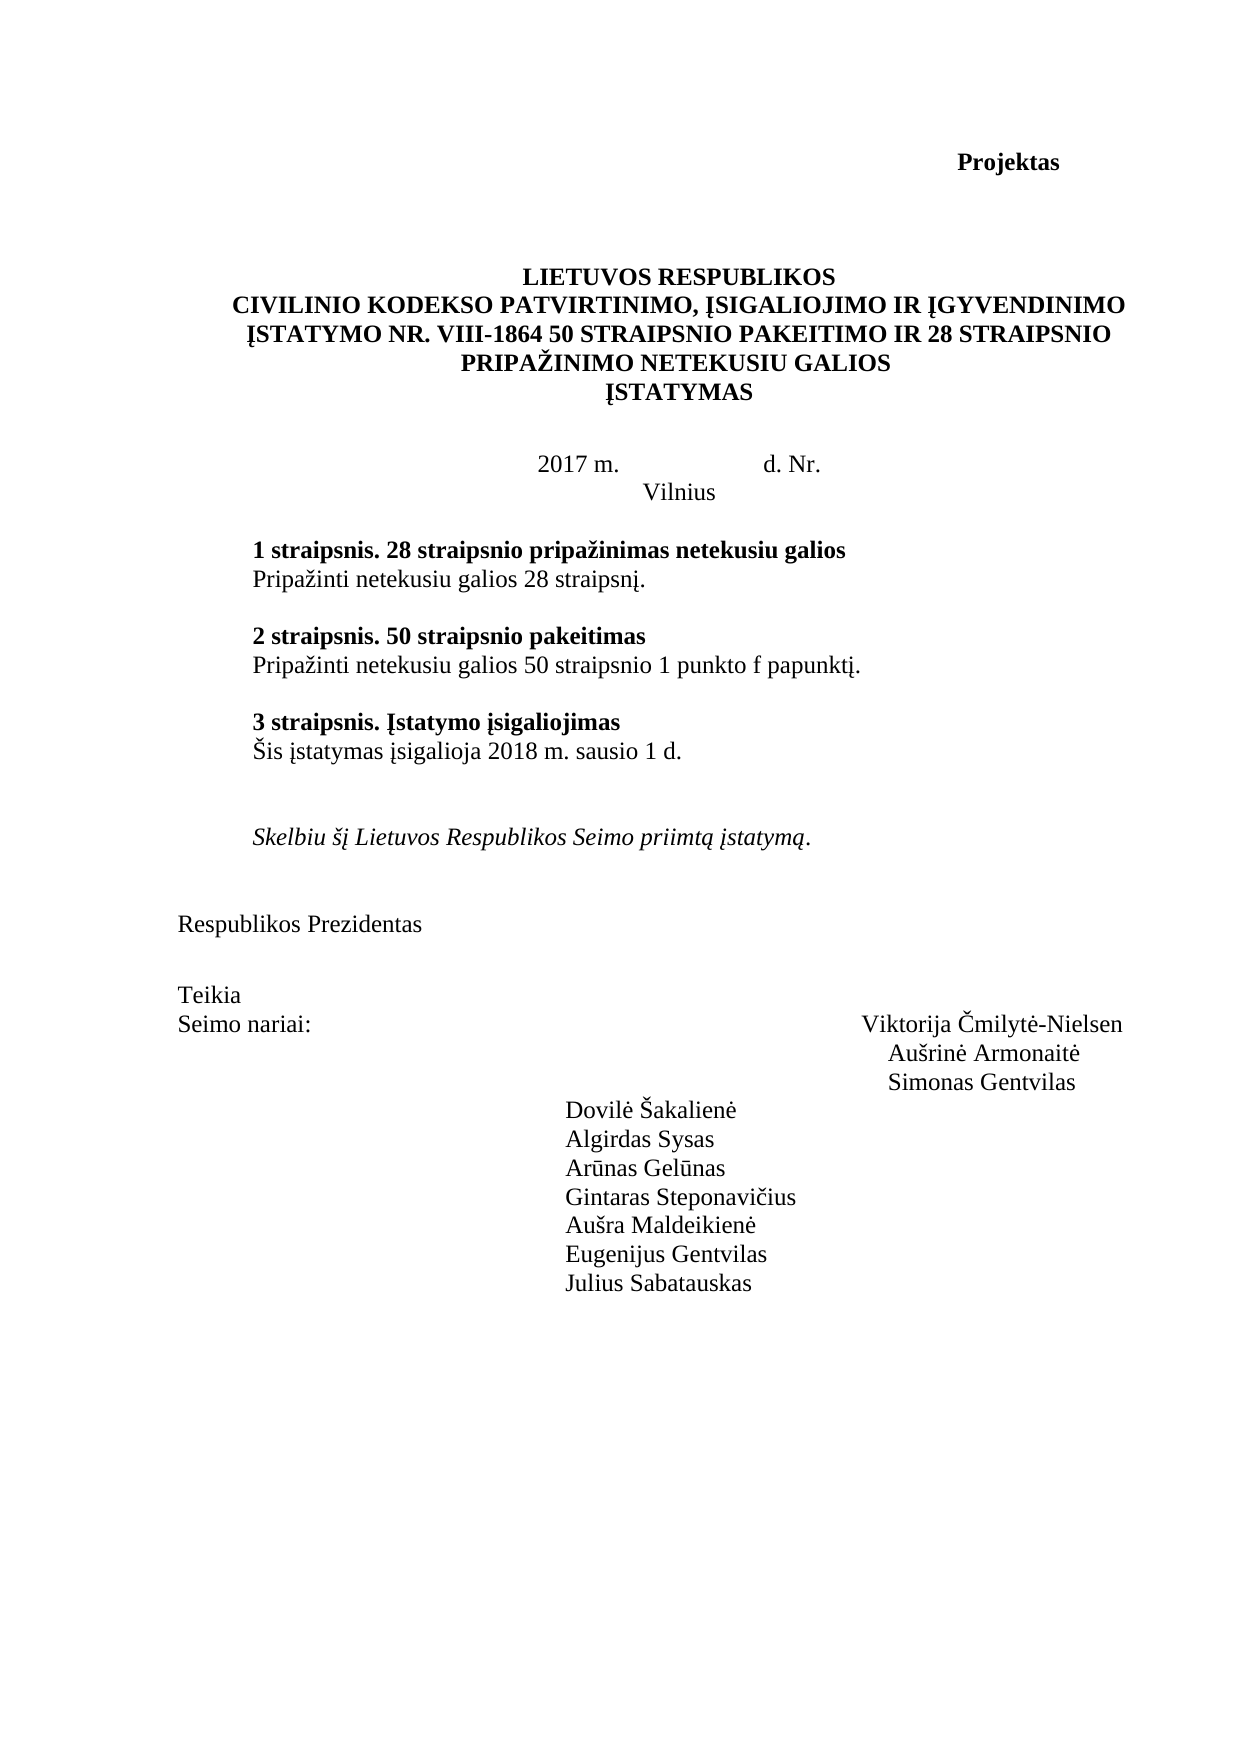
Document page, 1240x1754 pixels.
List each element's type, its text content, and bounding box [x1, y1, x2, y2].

text Pripažinti netekusiu galios 28 straipsnį. [177, 564, 1181, 592]
text Aušrinė Armonaitė [177, 1038, 1181, 1067]
text Šis įstatymas įsigalioja 2018 m. sausio 1 d. [177, 736, 1181, 765]
text Vilnius [177, 477, 1181, 506]
text 3 straipsnis. Įstatymo įsigaliojimas [177, 707, 1181, 736]
text LIETUVOS RESPUBLIKOS [177, 262, 1181, 291]
text Eugenijus Gentvilas [177, 1239, 1181, 1268]
text Pripažinti netekusiu galios 50 straipsnio 1 punkto f papunktį. [177, 650, 1181, 679]
text 1 straipsnis. 28 straipsnio pripažinimas netekusiu galios [177, 535, 1181, 564]
text Simonas Gentvilas [177, 1067, 1181, 1096]
text Dovilė Šakalienė [177, 1096, 1181, 1124]
text Respublikos Prezidentas [177, 909, 1181, 937]
text 2017 m. d. Nr. [177, 449, 1181, 477]
text Arūnas Gelūnas [177, 1153, 1181, 1182]
text Teikia [177, 981, 1181, 1009]
text Gintaras Steponavičius [177, 1182, 1181, 1211]
text ĮSTATYMAS [177, 377, 1181, 406]
text CIVILINIO KODEKSO PATVIRTINIMO, ĮSIGALIOJIMO IR ĮGYVENDINIMO ĮSTATYMO NR. VIII-1864 50 STRAIPSNIO PAKEITIMO IR 28 STRAIPSNIO PRIPAŽINIMO NETEKUSIU GALIOS [177, 291, 1181, 377]
text Algirdas Sysas [177, 1124, 1181, 1153]
text 2 straipsnis. 50 straipsnio pakeitimas [177, 621, 1181, 650]
text Projektas [177, 147, 1181, 176]
text Julius Sabatauskas [177, 1268, 1181, 1297]
text Seimo nariai: Viktorija Čmilytė-Nielsen [177, 1009, 1181, 1038]
text Aušra Maldeikienė [177, 1211, 1181, 1239]
text Skelbiu šį Lietuvos Respublikos Seimo priimtą įstatymą. [177, 822, 1181, 851]
